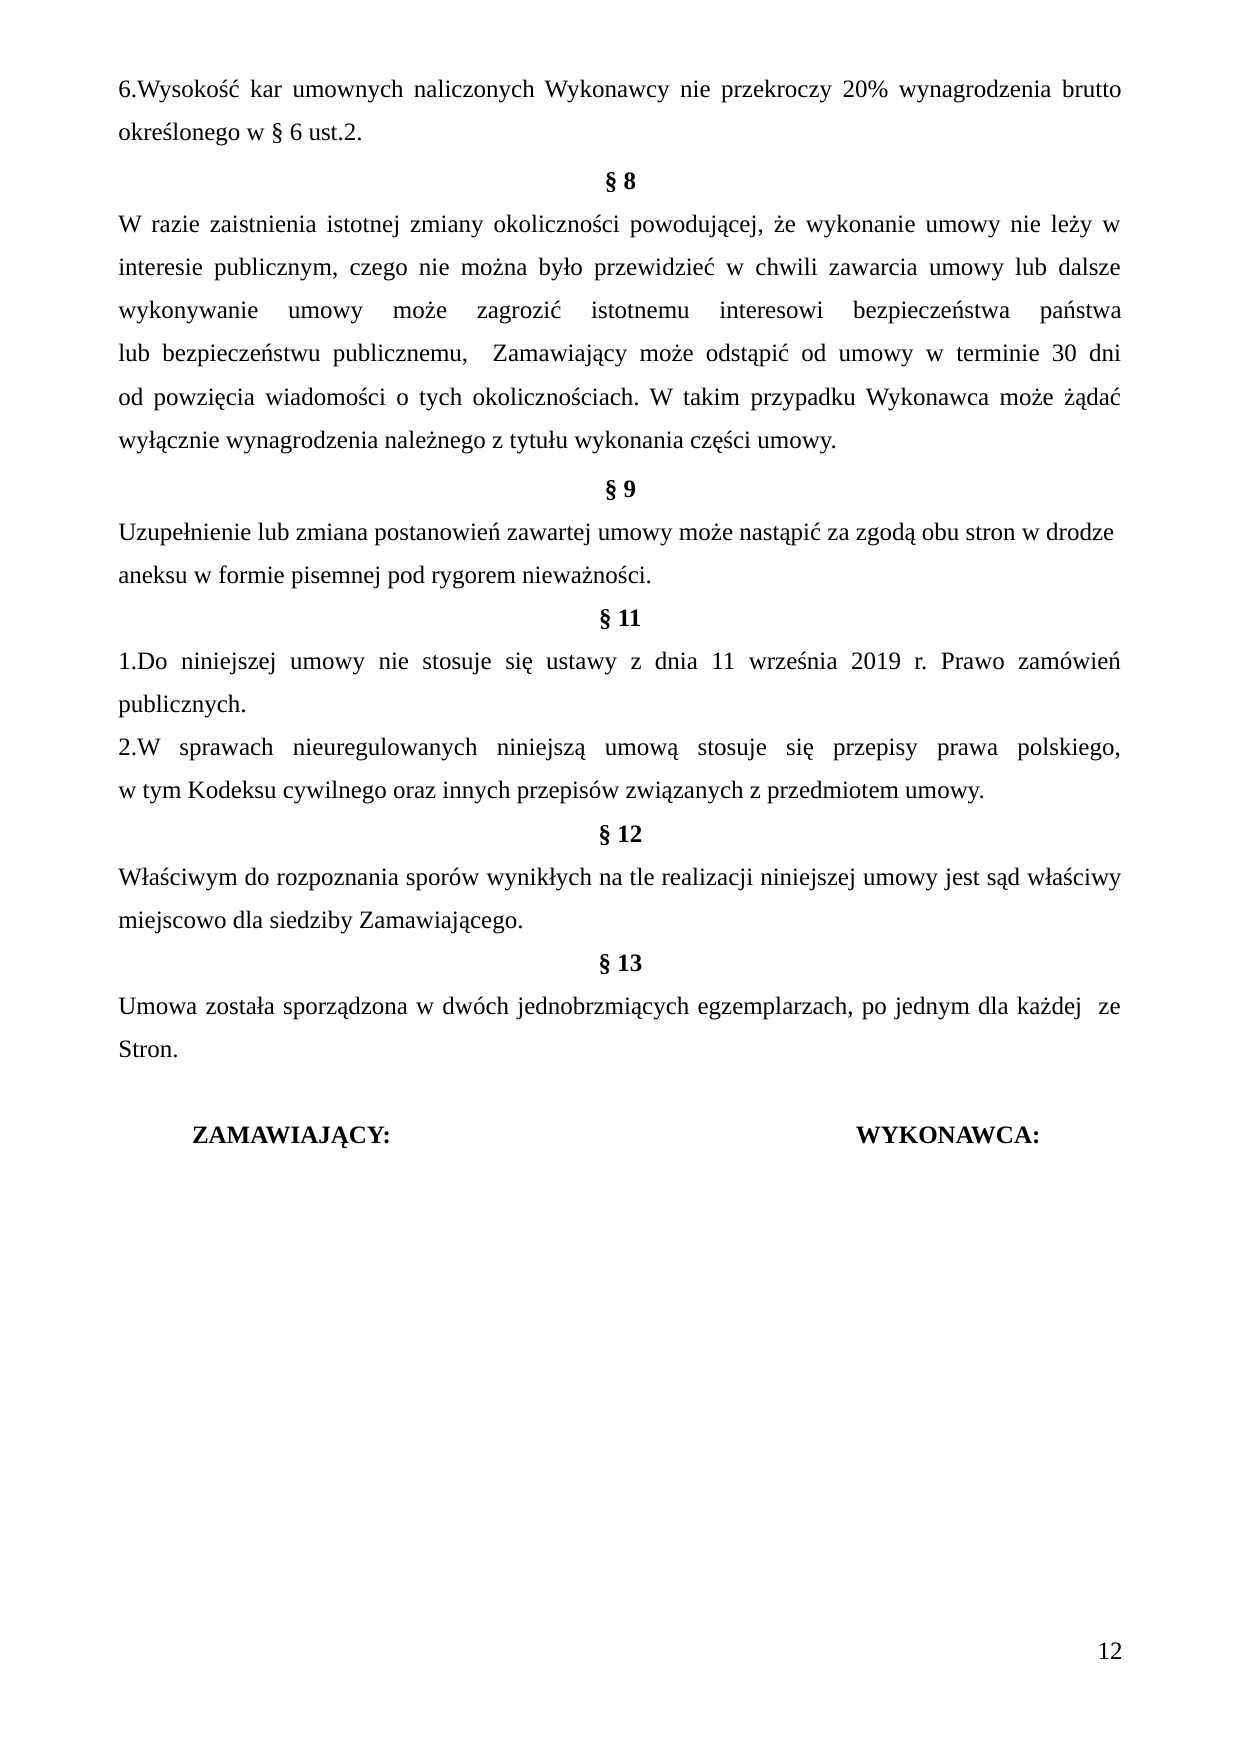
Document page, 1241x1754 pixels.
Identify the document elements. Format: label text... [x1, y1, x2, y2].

text § 8 [118, 166, 1122, 195]
text § 11 [118, 603, 1122, 632]
text 6.Wysokość kar umownych naliczonych Wykonawcy nie przekroczy 20% wynagrodzenia brutto określonego w § 6 ust.2. [118, 74, 1122, 146]
text § 9 [118, 474, 1122, 502]
text Właściwym do rozpoznania sporów wynikłych na tle realizacji niniejszej umowy jest sąd właściwy miejscowo dla siedziby Zamawiającego. [118, 862, 1122, 934]
text Uzupełnienie lub zmiana postanowień zawartej umowy może nastąpić za zgodą obu stron w drodze aneksu w formie pisemnej pod rygorem nieważności. [118, 517, 1122, 589]
text 1.Do niniejszej umowy nie stosuje się ustawy z dnia 11 września 2019 r. Prawo zamówień publicznych. [118, 646, 1122, 718]
text W razie zaistnienia istotnej zmiany okoliczności powodującej, że wykonanie umowy nie leży w interesie publicznym, czego nie można było przewidzieć w chwili zawarcia umowy lub dalsze wykonywanie umowy może zagrozić istotnemu interesowi bezpieczeństwa państwa lub bezpieczeństwu publicznemu, Zamawiający może odstąpić od umowy w terminie 30 dni od powzięcia wiadomości o tych okolicznościach. W takim przypadku Wykonawca może żądać wyłącznie wynagrodzenia należnego z tytułu wykonania części umowy. [118, 209, 1122, 453]
text Umowa została sporządzona w dwóch jednobrzmiących egzemplarzach, po jednym dla każdej ze Stron. [118, 991, 1122, 1063]
text § 12 [118, 819, 1122, 847]
text 2.W sprawach nieuregulowanych niniejszą umową stosuje się przepisy prawa polskiego, w tym Kodeksu cywilnego oraz innych przepisów związanych z przedmiotem umowy. [118, 732, 1122, 804]
text § 13 [118, 948, 1122, 977]
text ZAMAWIAJĄCY: WYKONAWCA: [118, 1121, 1122, 1149]
